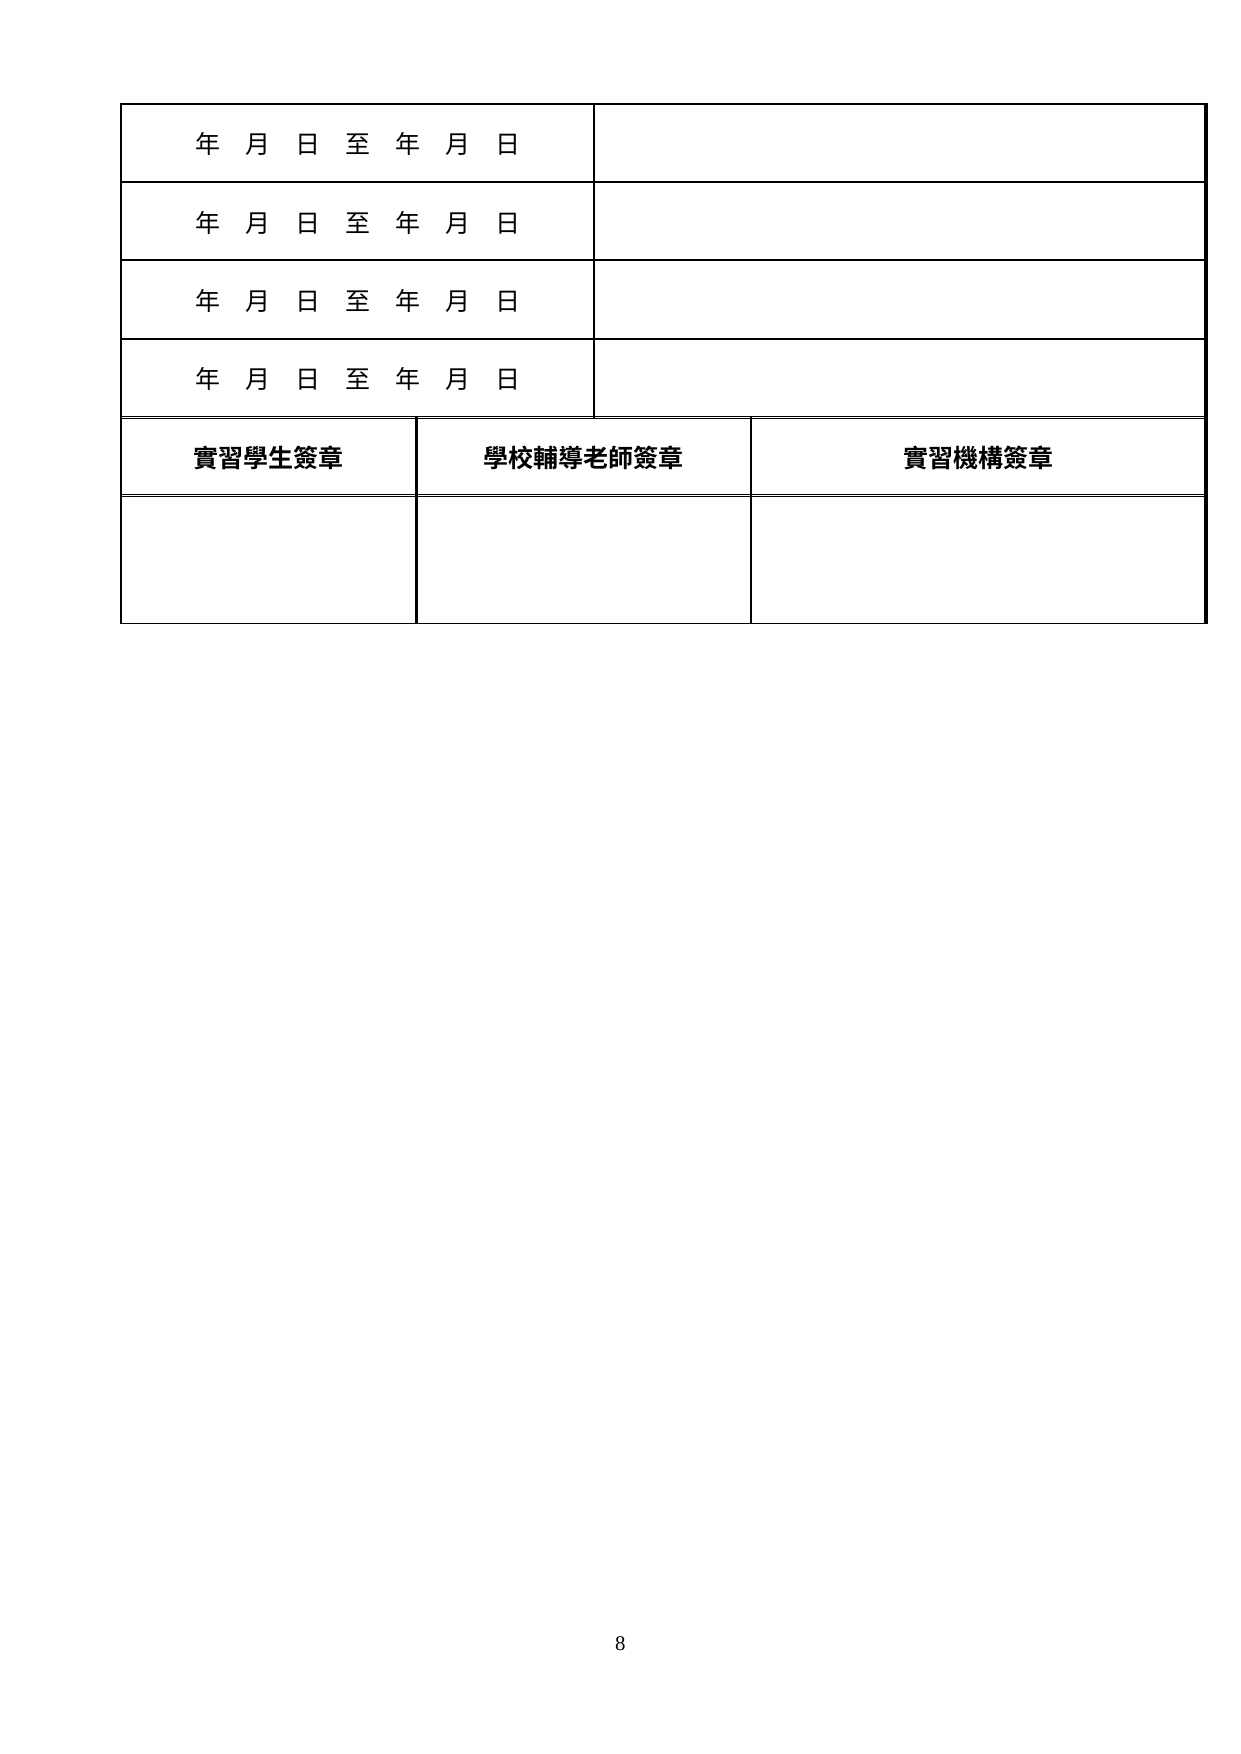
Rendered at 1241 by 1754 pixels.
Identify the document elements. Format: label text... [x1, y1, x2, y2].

table_cell 年 月 日 至 年 月 日 [122, 261, 593, 338]
table_cell 年 月 日 至 年 月 日 [122, 340, 593, 416]
table_cell 學校輔導老師簽章 [418, 419, 750, 494]
table_cell [122, 497, 415, 622]
table_cell 實習機構簽章 [752, 419, 1204, 494]
table_cell 實習學生簽章 [122, 419, 415, 494]
table_cell [752, 497, 1204, 622]
table_cell [595, 105, 1204, 181]
table_cell [595, 340, 1204, 416]
table_cell [595, 183, 1204, 259]
table_cell 年 月 日 至 年 月 日 [122, 105, 593, 181]
table_cell [418, 497, 750, 622]
table_cell 年 月 日 至 年 月 日 [122, 183, 593, 259]
table_cell [595, 261, 1204, 338]
